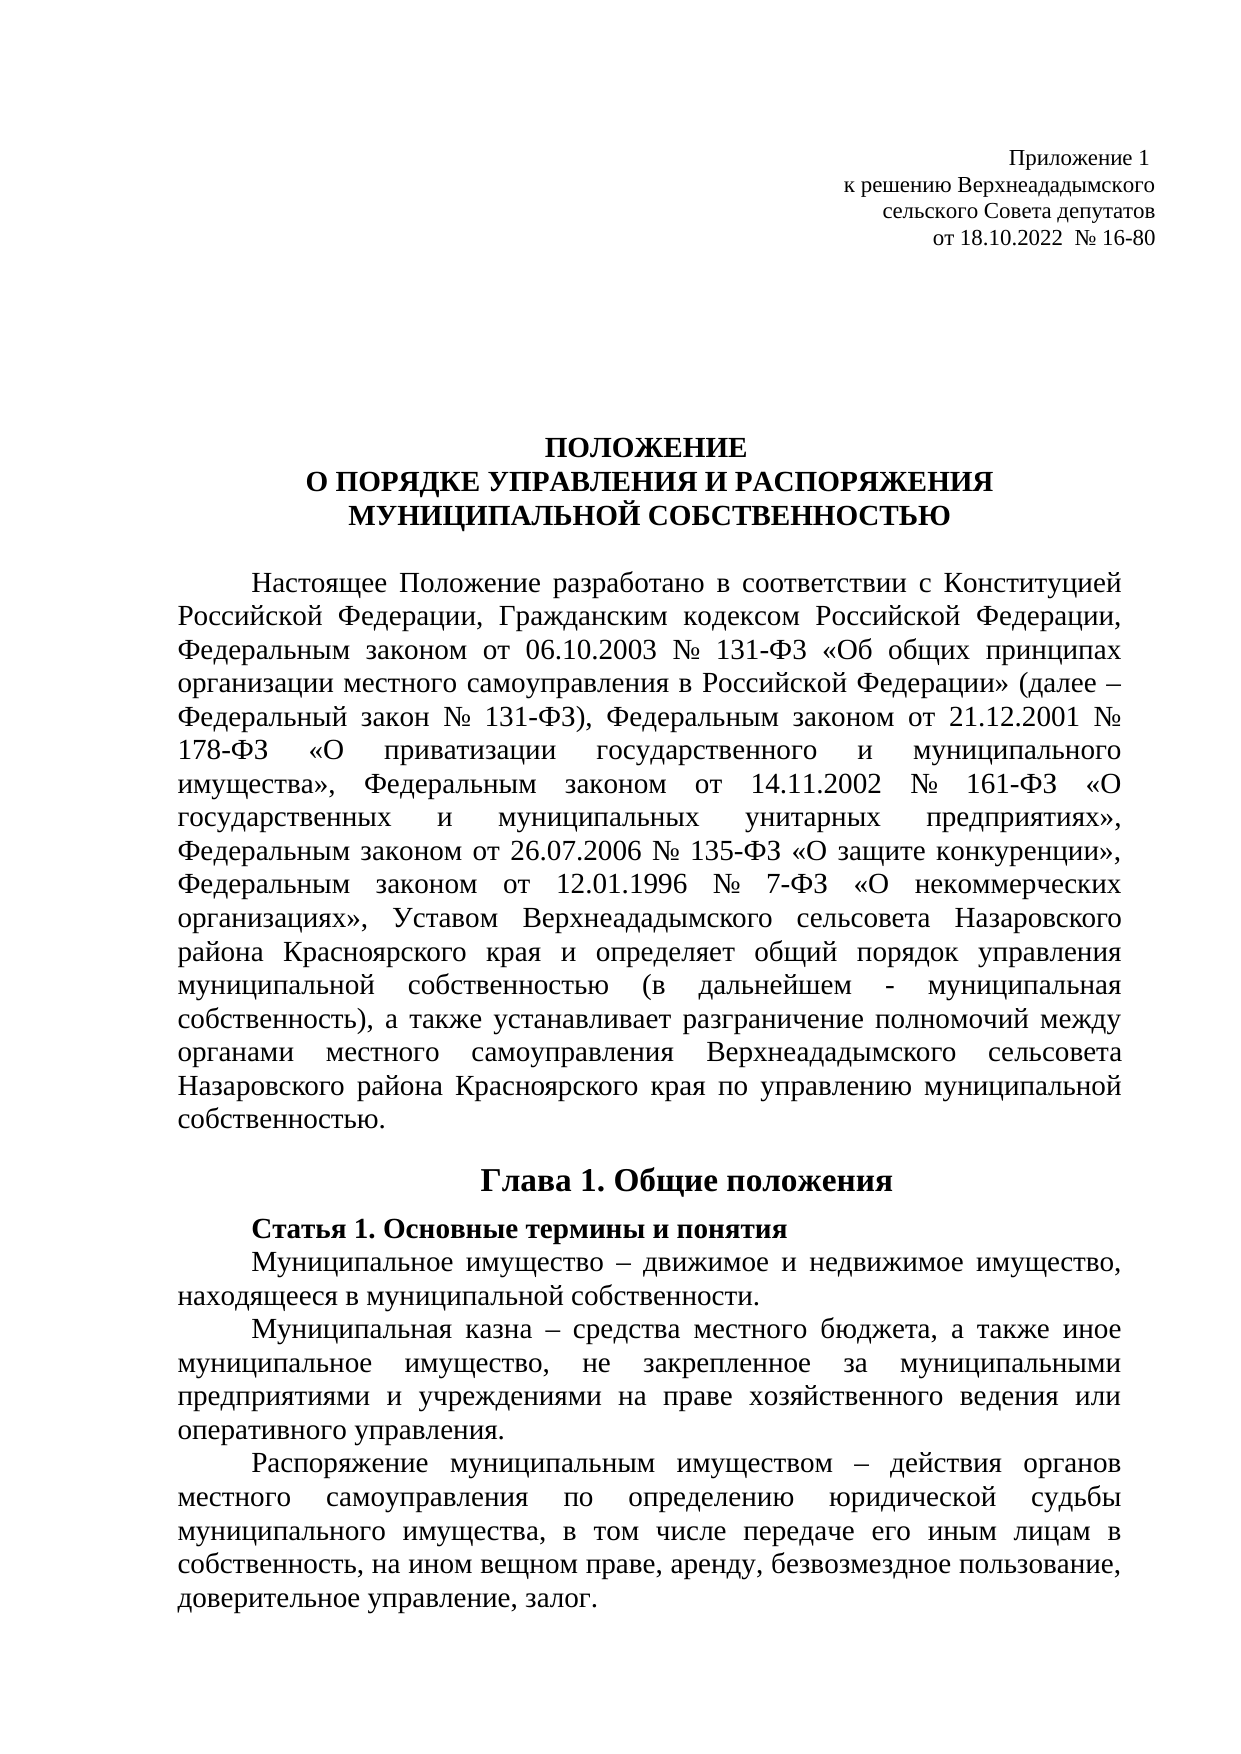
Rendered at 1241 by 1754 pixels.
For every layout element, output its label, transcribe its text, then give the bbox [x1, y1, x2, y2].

text Муниципальное имущество – движимое и недвижимое имущество, находящееся в муниципальной собственности. [177, 1244, 1122, 1311]
text Глава 1. Общие положения [177, 1160, 1122, 1198]
table_header [199, 276, 305, 378]
text Распоряжение муниципальным имуществом – действия органов местного самоуправления по определению юридической судьбы муниципального имущества, в том числе передаче его иным лицам в собственность, на ином вещном праве, аренду, безвозмездное пользование, доверительное управление, залог. [177, 1446, 1122, 1613]
text Статья 1. Основные термины и понятия [177, 1211, 1122, 1244]
table_cell [188, 250, 1189, 431]
table_header Приложение 1 к решению Верхнеададымского сельского Совета депутатов от 18.10.2022 № 16-80 [798, 118, 1167, 250]
text Настоящее Положение разработано в соответствии с Конституцией Российской Федерации, Гражданским кодексом Российской Федерации, Федеральным законом от 06.10.2003 № 131-Ф3 «Об общих принципах организации местного самоуправления в Российской Федерации» (далее – Федеральный закон № 131-ФЗ), Федеральным законом от 21.12.2001 № 178-ФЗ «О приватизации государственного и муниципального имущества», Федеральным законом от 14.11.2002 № 161-ФЗ «О государственных и муниципальных унитарных предприятиях», Федеральным законом от 26.07.2006 № 135-ФЗ «О защите конкуренции», Федеральным законом от 12.01.1996 № 7-ФЗ «О некоммерческих организациях», Уставом Верхнеададымского сельсовета Назаровского района Красноярского края и определяет общий порядок управления муниципальной собственностью (в дальнейшем - муниципальная собственность), а также устанавливает разграничение полномочий между органами местного самоуправления Верхнеададымского сельсовета Назаровского района Красноярского края по управлению муниципальной собственностью. [177, 565, 1122, 1135]
table_header [1167, 118, 1189, 250]
text ПОЛОЖЕНИЕ [177, 431, 1122, 464]
table_header [188, 118, 797, 250]
text Муниципальная казна – средства местного бюджета, а также иное муниципальное имущество, не закрепленное за муниципальными предприятиями и учреждениями на праве хозяйственного ведения или оперативного управления. [177, 1311, 1122, 1446]
text О ПОРЯДКЕ УПРАВЛЕНИЯ И РАСПОРЯЖЕНИЯ МУНИЦИПАЛЬНОЙ СОБСТВЕННОСТЬЮ [177, 464, 1122, 531]
